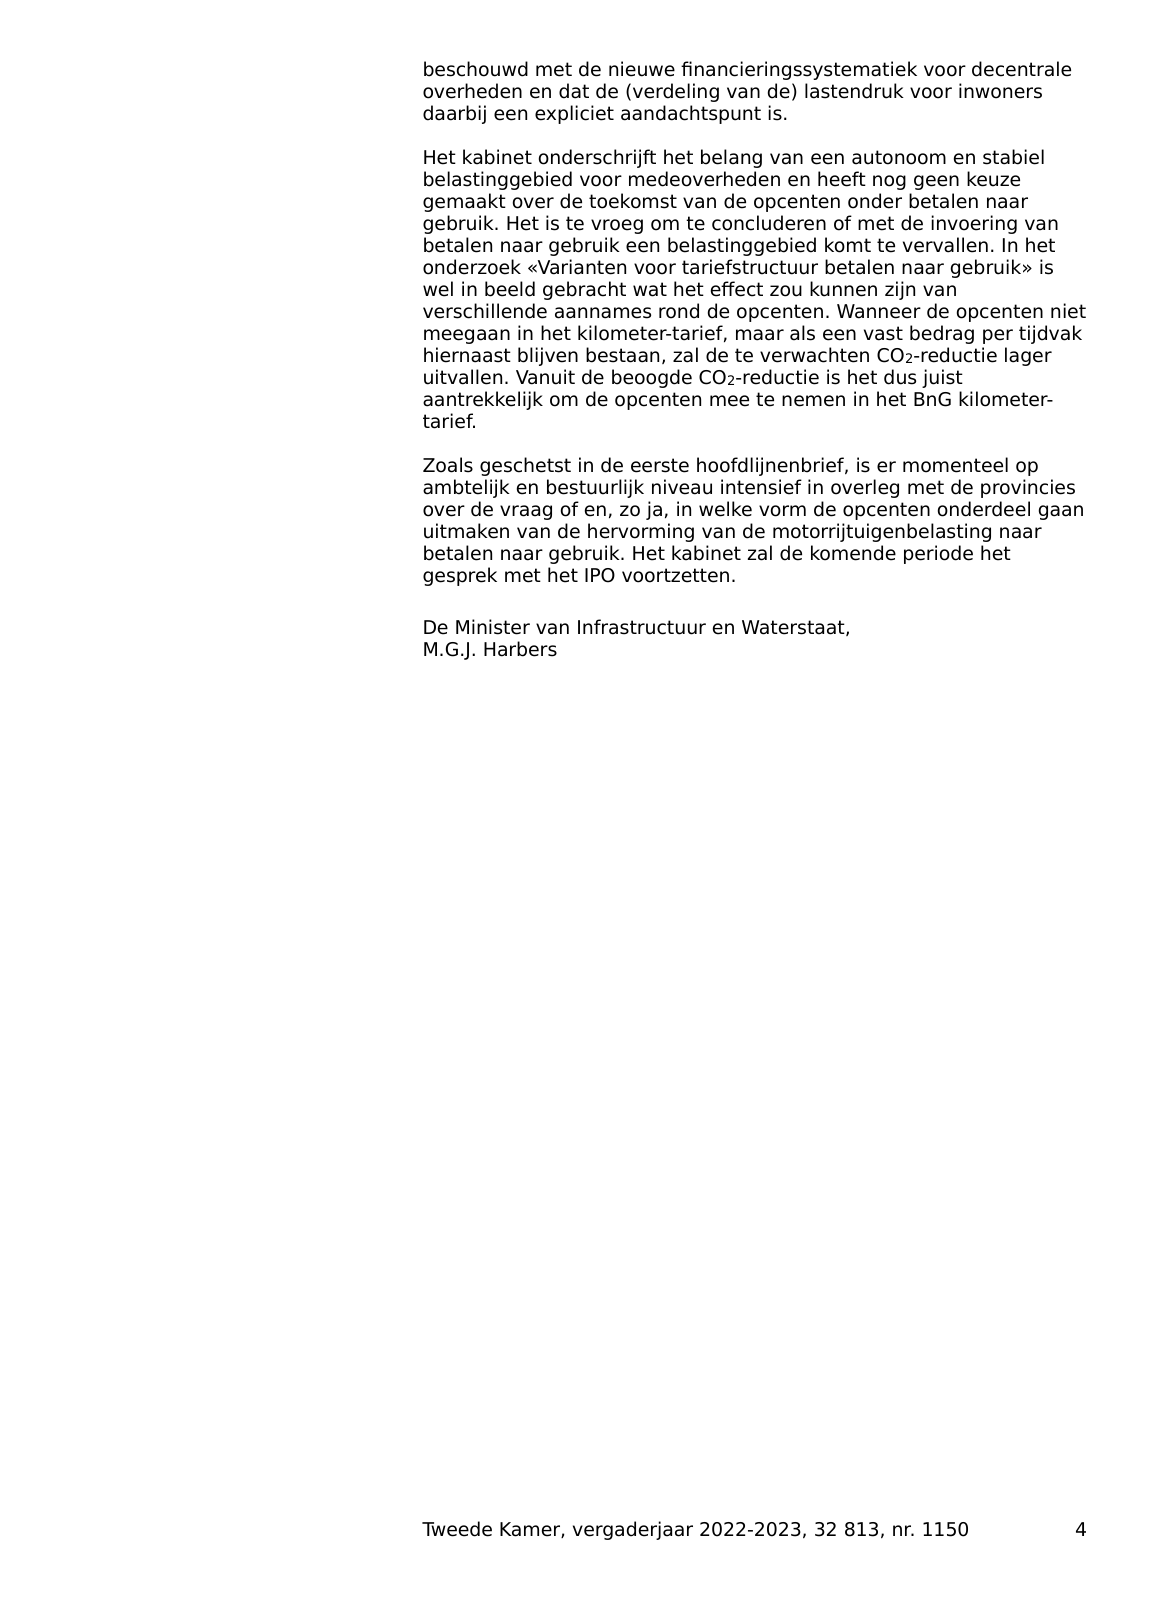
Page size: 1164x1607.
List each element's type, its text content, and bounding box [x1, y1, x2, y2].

text beschouwd met de nieuwe financieringssystematiek voor decentrale overheden en dat de (verdeling van de) lastendruk voor inwoners daarbij een expliciet aandachtspunt is. [422, 59, 1087, 125]
text De Minister van Infrastructuur en Waterstaat, M.G.J. Harbers [422, 617, 1087, 661]
text Het kabinet onderschrijft het belang van een autonoom en stabiel belastinggebied voor medeoverheden en heeft nog geen keuze gemaakt over de toekomst van de opcenten onder betalen naar gebruik. Het is te vroeg om te concluderen of met de invoering van betalen naar gebruik een belastinggebied komt te vervallen. In het onderzoek «Varianten voor tariefstructuur betalen naar gebruik» is wel in beeld gebracht wat het effect zou kunnen zijn van verschillende aannames rond de opcenten. Wanneer de opcenten niet meegaan in het kilometer-tarief, maar als een vast bedrag per tijdvak hiernaast blijven bestaan, zal de te verwachten CO2-reductie lager uitvallen. Vanuit de beoogde CO2-reductie is het dus juist aantrekkelijk om de opcenten mee te nemen in het BnG kilometer-tarief. [422, 147, 1087, 433]
text Zoals geschetst in de eerste hoofdlijnenbrief, is er momenteel op ambtelijk en bestuurlijk niveau intensief in overleg met de provincies over de vraag of en, zo ja, in welke vorm de opcenten onderdeel gaan uitmaken van de hervorming van de motorrijtuigenbelasting naar betalen naar gebruik. Het kabinet zal de komende periode het gesprek met het IPO voortzetten. [422, 455, 1087, 587]
